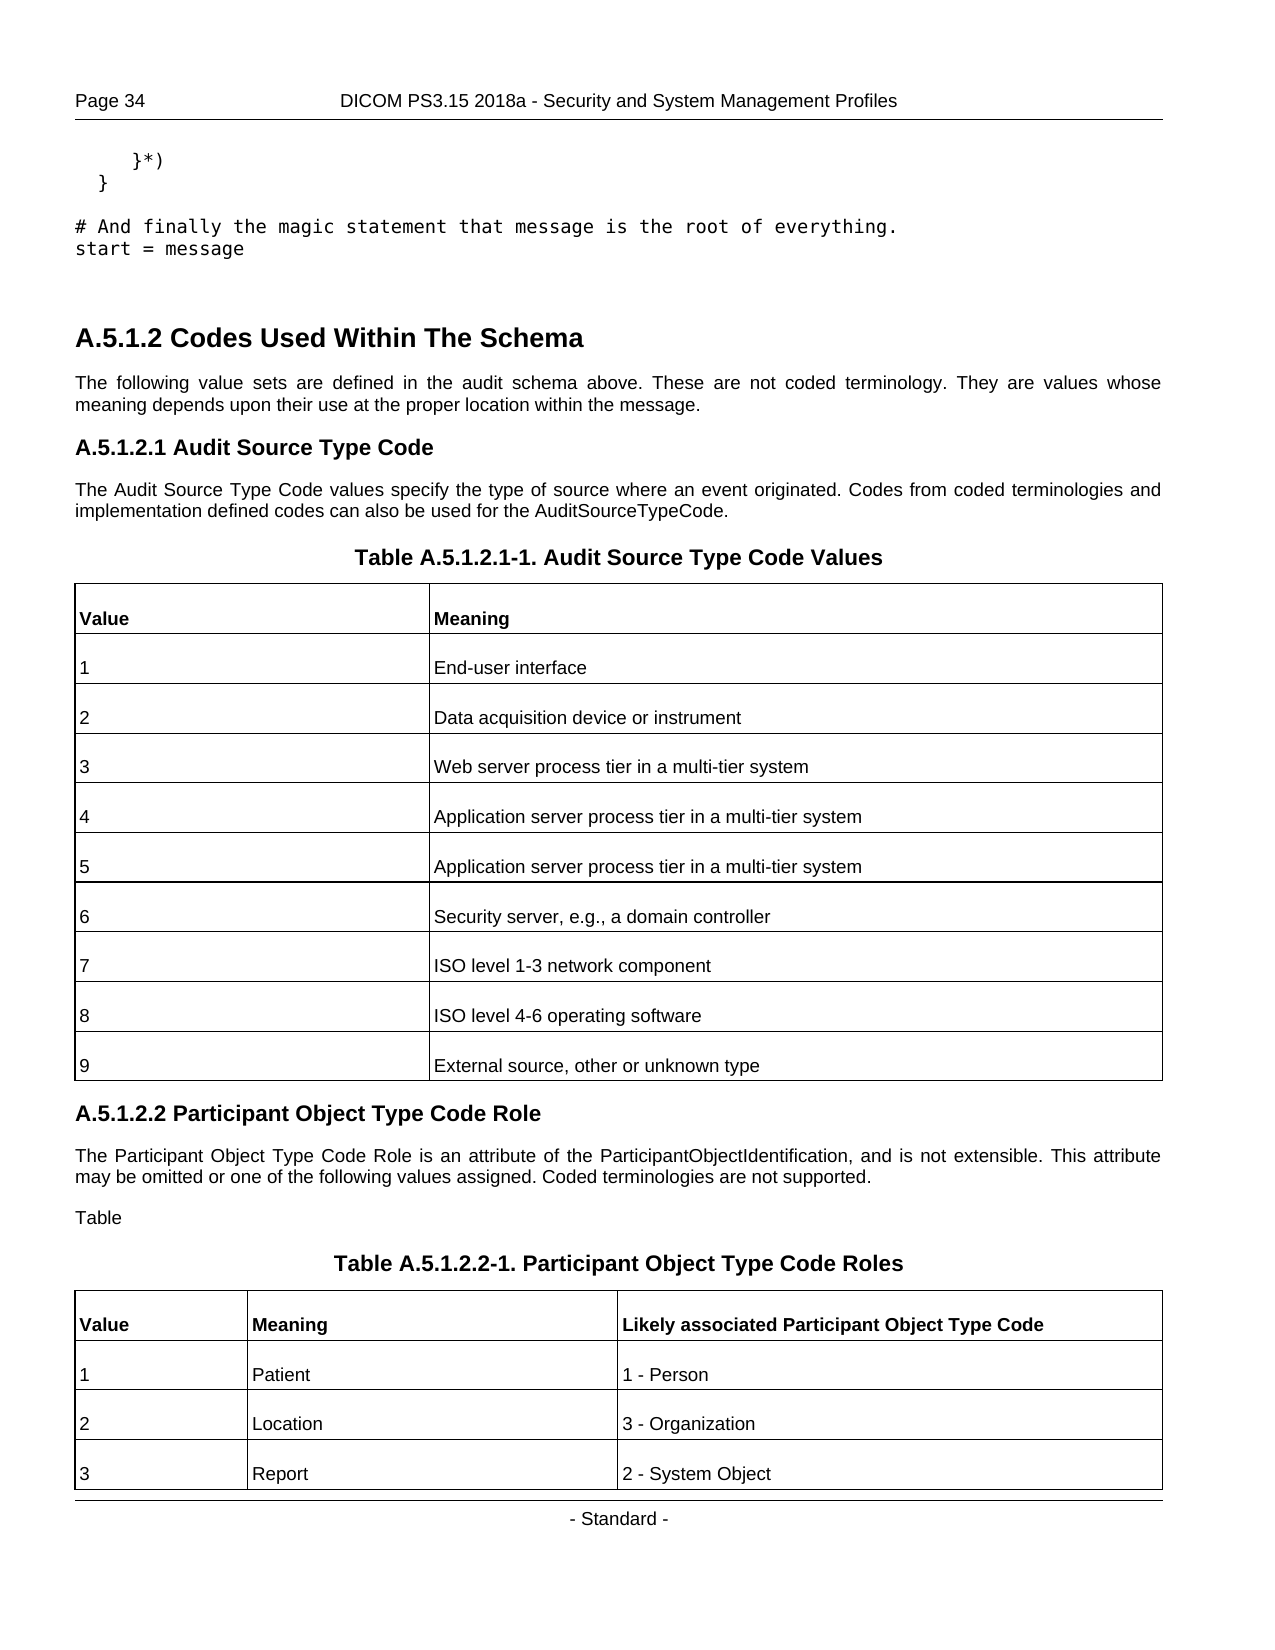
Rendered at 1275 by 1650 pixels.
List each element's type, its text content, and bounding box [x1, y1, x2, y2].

table_cell Application server process tier in a multi-tier system [430, 833, 1162, 881]
table_cell Security server, e.g., a domain controller [430, 883, 1162, 931]
table_cell 1 [76, 634, 429, 683]
table_header Likely associated Participant Object Type Code [618, 1291, 1162, 1339]
table_cell 3 - Organization [618, 1390, 1162, 1439]
table_cell External source, other or unknown type [430, 1032, 1162, 1080]
table_header Value [76, 1291, 247, 1339]
table_cell 7 [76, 932, 429, 981]
table_cell Web server process tier in a multi-tier system [430, 734, 1162, 782]
text The following value sets are defined in the audit schema above. These are not coded terminology. They are values whose meaning depends upon their use at the proper location within the message. [75, 372, 1162, 415]
table_cell 2 [76, 684, 429, 732]
table_cell Report [248, 1440, 617, 1489]
table_cell 4 [76, 783, 429, 832]
table_cell Patient [248, 1341, 617, 1389]
table_cell 1 [76, 1341, 247, 1389]
table_cell ISO level 1-3 network component [430, 932, 1162, 981]
text Table A.5.1.2.1-1. Audit Source Type Code Values [75, 544, 1162, 570]
table_cell 1 - Person [618, 1341, 1162, 1389]
text }*) } # And finally the magic statement that message is the root of everything. start = message [75, 150, 1162, 303]
text The Participant Object Type Code Role is an attribute of the ParticipantObjectIdentification, and is not extensible. This attribute may be omitted or one of the following values assigned. Coded terminologies are not supported. [75, 1144, 1162, 1188]
text Table A.5.1.2.2-1. Participant Object Type Code Roles [75, 1251, 1162, 1276]
table_header Value [76, 584, 429, 633]
table_cell 6 [76, 883, 429, 931]
table_cell 2 [76, 1390, 247, 1439]
text A.5.1.2 Codes Used Within The Schema [75, 322, 1162, 353]
table_cell 5 [76, 833, 429, 881]
table_header Meaning [430, 584, 1162, 633]
table_header Meaning [248, 1291, 617, 1339]
table_cell 9 [76, 1032, 429, 1080]
text A.5.1.2.2 Participant Object Type Code Role [75, 1100, 1162, 1126]
table_cell 3 [76, 1440, 247, 1489]
text Table [75, 1206, 1162, 1228]
text The Audit Source Type Code values specify the type of source where an event originated. Codes from coded terminologies and implementation defined codes can also be used for the AuditSourceTypeCode. [75, 478, 1162, 521]
table_cell Data acquisition device or instrument [430, 684, 1162, 732]
table_cell 2 - System Object [618, 1440, 1162, 1489]
text A.5.1.2.1 Audit Source Type Code [75, 434, 1162, 459]
table_cell End-user interface [430, 634, 1162, 683]
table_cell 8 [76, 982, 429, 1031]
table_cell 3 [76, 734, 429, 782]
table_cell ISO level 4-6 operating software [430, 982, 1162, 1031]
table_cell Application server process tier in a multi-tier system [430, 783, 1162, 832]
table_cell Location [248, 1390, 617, 1439]
